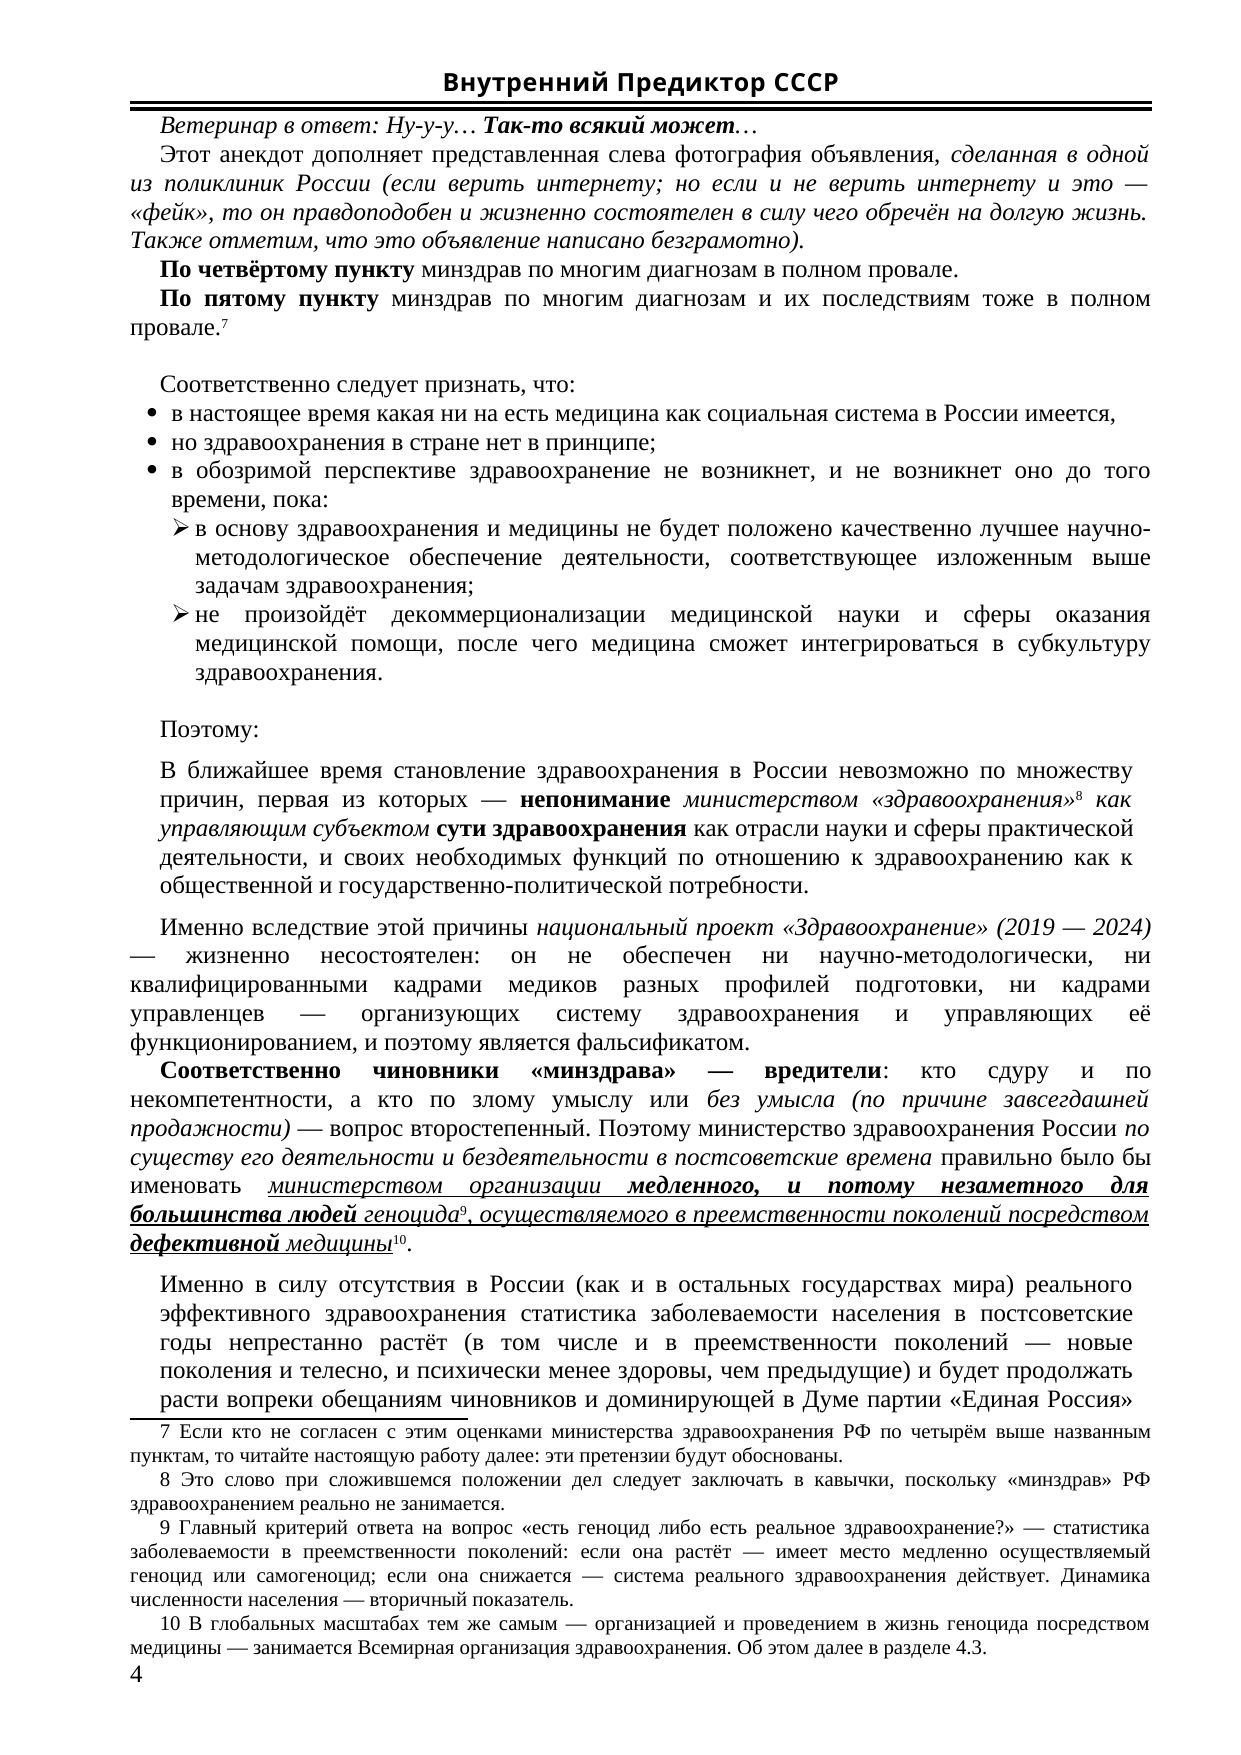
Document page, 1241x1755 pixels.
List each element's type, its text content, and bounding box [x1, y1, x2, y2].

list не произойдёт декоммерционализации медицинской науки и сферы оказания медицинской помощи, после чего медицина сможет интегрироваться в субкультуру здравоохранения. [171, 599, 1152, 686]
text Этот анекдот дополняет представленная слева фотография объявления, сделанная в одной из поликлиник России (если верить интернету; но если и не верить интернету и это — «фейк», то он правдоподобен и жизненно состоятелен в силу чего обречён на долгую жизнь. Также отметим, что это объявление написано безграмотно). [130, 139, 1152, 254]
list в основу здравоохранения и медицины не будет положено качественно лучшее научно-методологическое обеспечение деятельности, соответствующее изложенным выше задачам здравоохранения; [171, 513, 1152, 599]
text Если кто не согласен с этим оценками министерства здравоохранения РФ по четырём выше названным пунктам, то читайте настоящую работу далее: эти претензии будут обоснованы. [130, 1419, 1152, 1467]
text Главный критерий ответа на вопрос «есть геноцид либо есть реальное здравоохранение?» — статистика заболеваемости в преемственности поколений: если она растёт — имеет место медленно осуществляемый геноцид или самогеноцид; если она снижается — система реального здравоохранения действует. Динамика численности населения — вторичный показатель. [130, 1515, 1152, 1611]
text Это слово при сложившемся положении дел следует заключать в кавычки, поскольку «минздрав» РФ здравоохранением реально не занимается. [130, 1467, 1152, 1515]
list но здравоохранения в стране нет в принципе; [148, 427, 1152, 456]
text В глобальных масштабах тем же самым — организацией и проведением в жизнь геноцида посредством медицины — занимается Всемирная организация здравоохранения. Об этом далее в разделе 4.3. [130, 1611, 1152, 1659]
list в настоящее время какая ни на есть медицина как социальная система в России имеется, [148, 398, 1152, 427]
text В ближайшее время становление здравоохранения в России невозможно по множеству причин, первая из которых — непонимание министерством «здравоохранения» как управляющим субъектом сути здравоохранения как отрасли науки и сферы практической деятельности, и своих необходимых функций по отношению к здравоохранению как к общественной и государственно-политической потребности. [159, 756, 1134, 899]
text По пятому пункту минздрав по многим диагнозам и их последствиям тоже в полном провале. [130, 283, 1152, 341]
list в обозримой перспективе здравоохранение не возникнет, и не возникнет оно до того времени, пока: [148, 456, 1152, 513]
text Ветеринар в ответ: Ну-у-у… Так-то всякий может… [130, 111, 1152, 139]
text Поэтому: [130, 714, 1152, 743]
text Именно вследствие этой причины национальный проект «Здравоохранение» (2019 — 2024) — жизненно несостоятелен: он не обеспечен ни научно-методологически, ни квалифицированными кадрами медиков разных профилей подготовки, ни кадрами управленцев — организующих систему здравоохранения и управляющих её функционированием, и поэтому является фальсификатом. [130, 912, 1152, 1056]
text Именно в силу отсутствия в России (как и в остальных государствах мира) реального эффективного здравоохранения статистика заболеваемости населения в постсоветские годы непрестанно растёт (в том числе и в преемственности поколений — новые поколения и телесно, и психически менее здоровы, чем предыдущие) и будет продолжать расти вопреки обещаниям чиновников и доминирующей в Думе партии «Единая Россия» [159, 1269, 1134, 1413]
text Соответственно чиновники «минздрава» — вредители: кто сдуру и по некомпетентности, а кто по злому умыслу или без умысла (по причине завсегдашней продажности) — вопрос второстепенный. Поэтому министерство здравоохранения России по существу его деятельности и бездеятельности в постсоветские времена правильно было бы именовать министерством организации медленного, и потому незаметного для большинства людей геноцида, осуществляемого в преемственности поколений посредством дефективной медицины. [130, 1056, 1152, 1257]
text Соответственно следует признать, что: [130, 369, 1152, 398]
text По четвёртому пункту минздрав по многим диагнозам в полном провале. [130, 254, 1152, 283]
